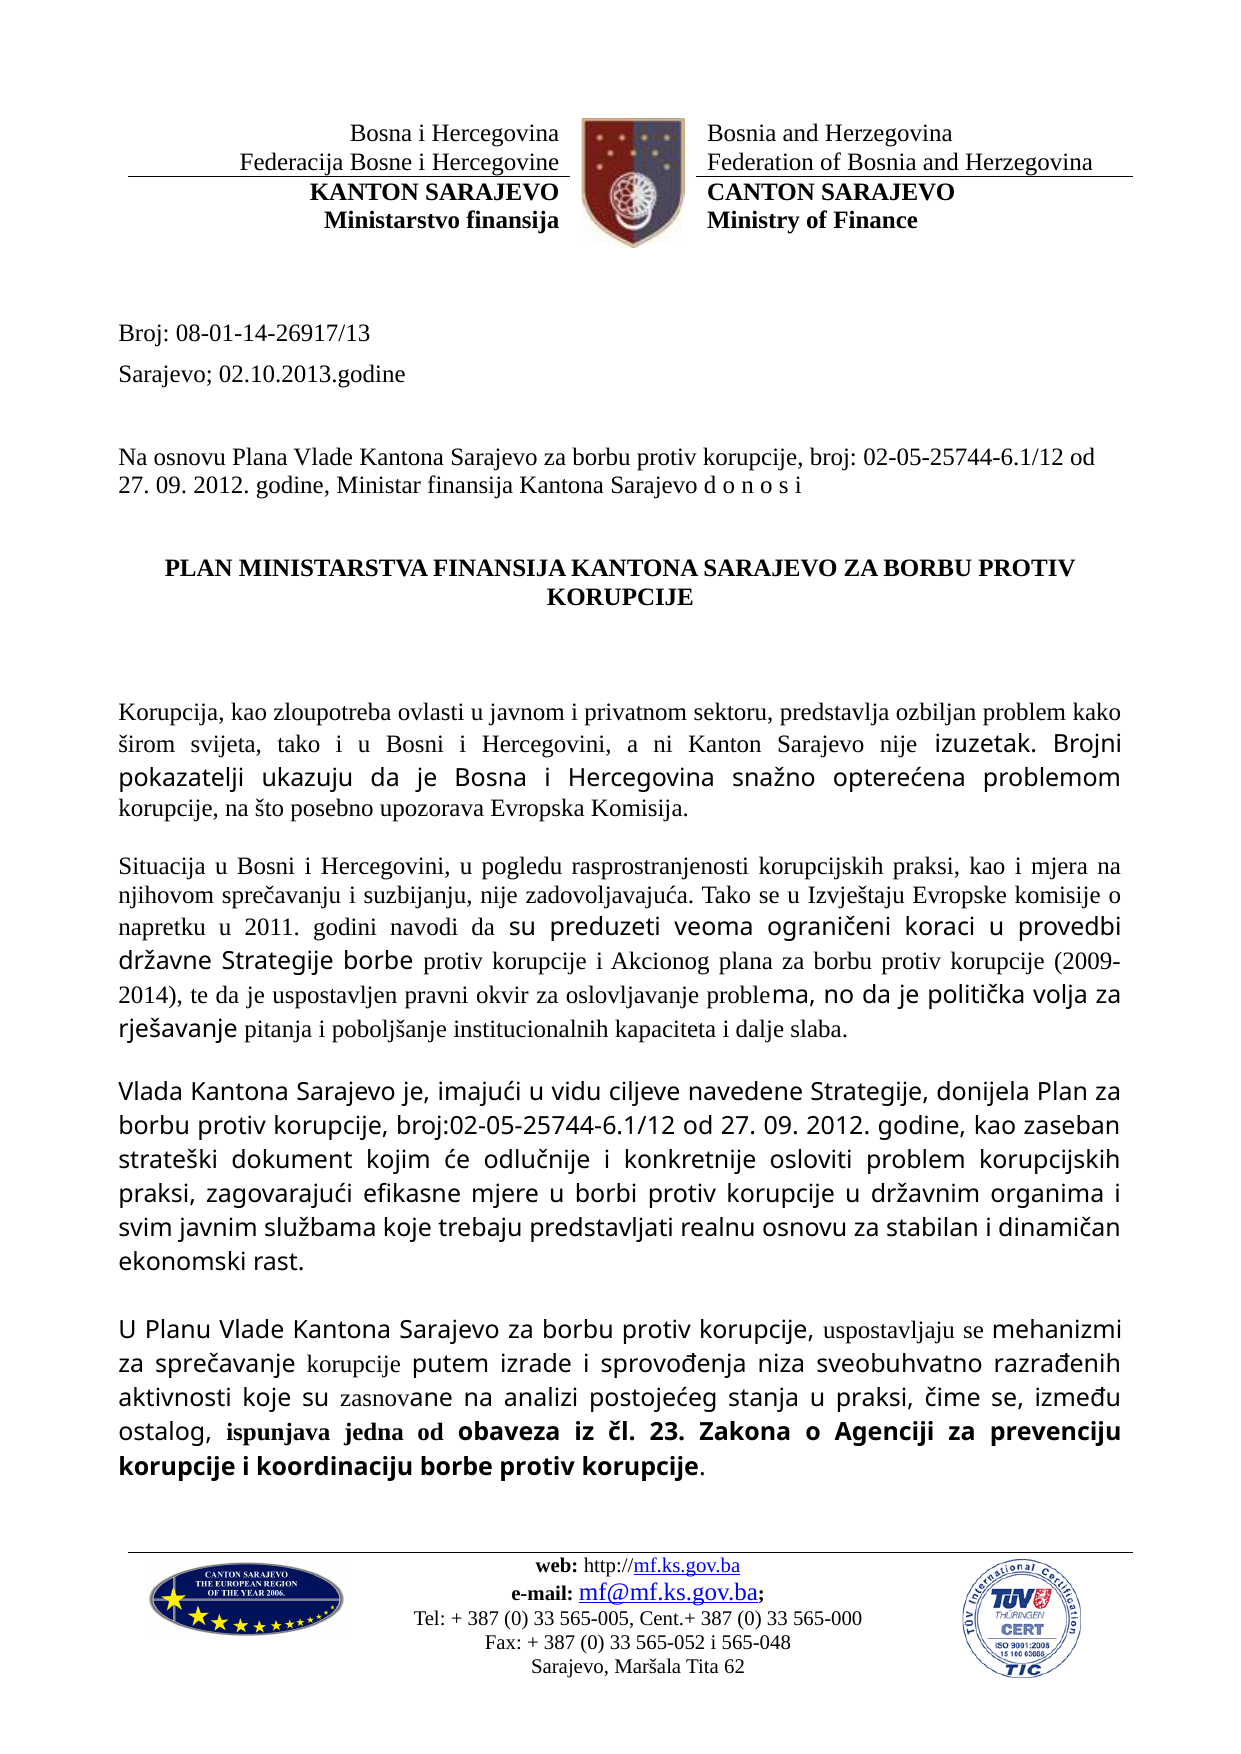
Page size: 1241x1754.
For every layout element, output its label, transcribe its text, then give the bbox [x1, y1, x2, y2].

text Korupcija, kao zloupotreba ovlasti u javnom i privatnom sektoru, predstavlja ozbiljan problem kako širom svijeta, tako i u Bosni i Hercegovini, a ni Kanton Sarajevo nije izuzetak. Brojni pokazatelji ukazuju da je Bosna i Hercegovina snažno opterećena problemom korupcije, na što posebno upozorava Evropska Komisija. [118, 697, 1122, 822]
text PLAN MINISTARSTVA FINANSIJA KANTONA SARAJEVO ZA BORBU PROTIV KORUPCIJE [118, 553, 1122, 610]
text Na osnovu Plana Vlade Kantona Sarajevo za borbu protiv korupcije, broj: 02-05-25744-6.1/12 od 27. 09. 2012. godine, Ministar finansija Kantona Sarajevo d o n o s i [118, 442, 1122, 499]
text Broj: 08-01-14-26917/13 [118, 318, 1122, 347]
text Sarajevo; 02.10.2013.godine [118, 359, 1122, 388]
text U Planu Vlade Kantona Sarajevo za borbu protiv korupcije, uspostavljaju se mehanizmi za sprečavanje korupcije putem izrade i sprovođenja niza sveobuhvatno razrađenih aktivnosti koje su zasnovane na analizi postojećeg stanja u praksi, čime se, između ostalog, ispunjava jedna od obaveza iz čl. 23. Zakona o Agenciji za prevenciju korupcije i koordinaciju borbe protiv korupcije. [118, 1312, 1122, 1482]
text Vlada Kantona Sarajevo je, imajući u vidu ciljeve navedene Strategije, donijela Plan za borbu protiv korupcije, broj:02-05-25744-6.1/12 od 27. 09. 2012. godine, kao zaseban strateški dokument kojim će odlučnije i konkretnije osloviti problem korupcijskih praksi, zagovarajući efikasne mjere u borbi protiv korupcije u državnim organima i svim javnim službama koje trebaju predstavljati realnu osnovu za stabilan i dinamičan ekonomski rast. [118, 1073, 1122, 1278]
text Situacija u Bosni i Hercegovini, u pogledu rasprostranjenosti korupcijskih praksi, kao i mjera na njihovom sprečavanju i suzbijanju, nije zadovoljavajuća. Tako se u Izvještaju Evropske komisije o napretku u 2011. godini navodi da su preduzeti veoma ograničeni koraci u provedbi državne Strategije borbe protiv korupcije i Akcionog plana za borbu protiv korupcije (2009-2014), te da je uspostavljen pravni okvir za oslovljavanje problema, no da je politička volja za rješavanje pitanja i poboljšanje institucionalnih kapaciteta i dalje slaba. [118, 851, 1122, 1045]
